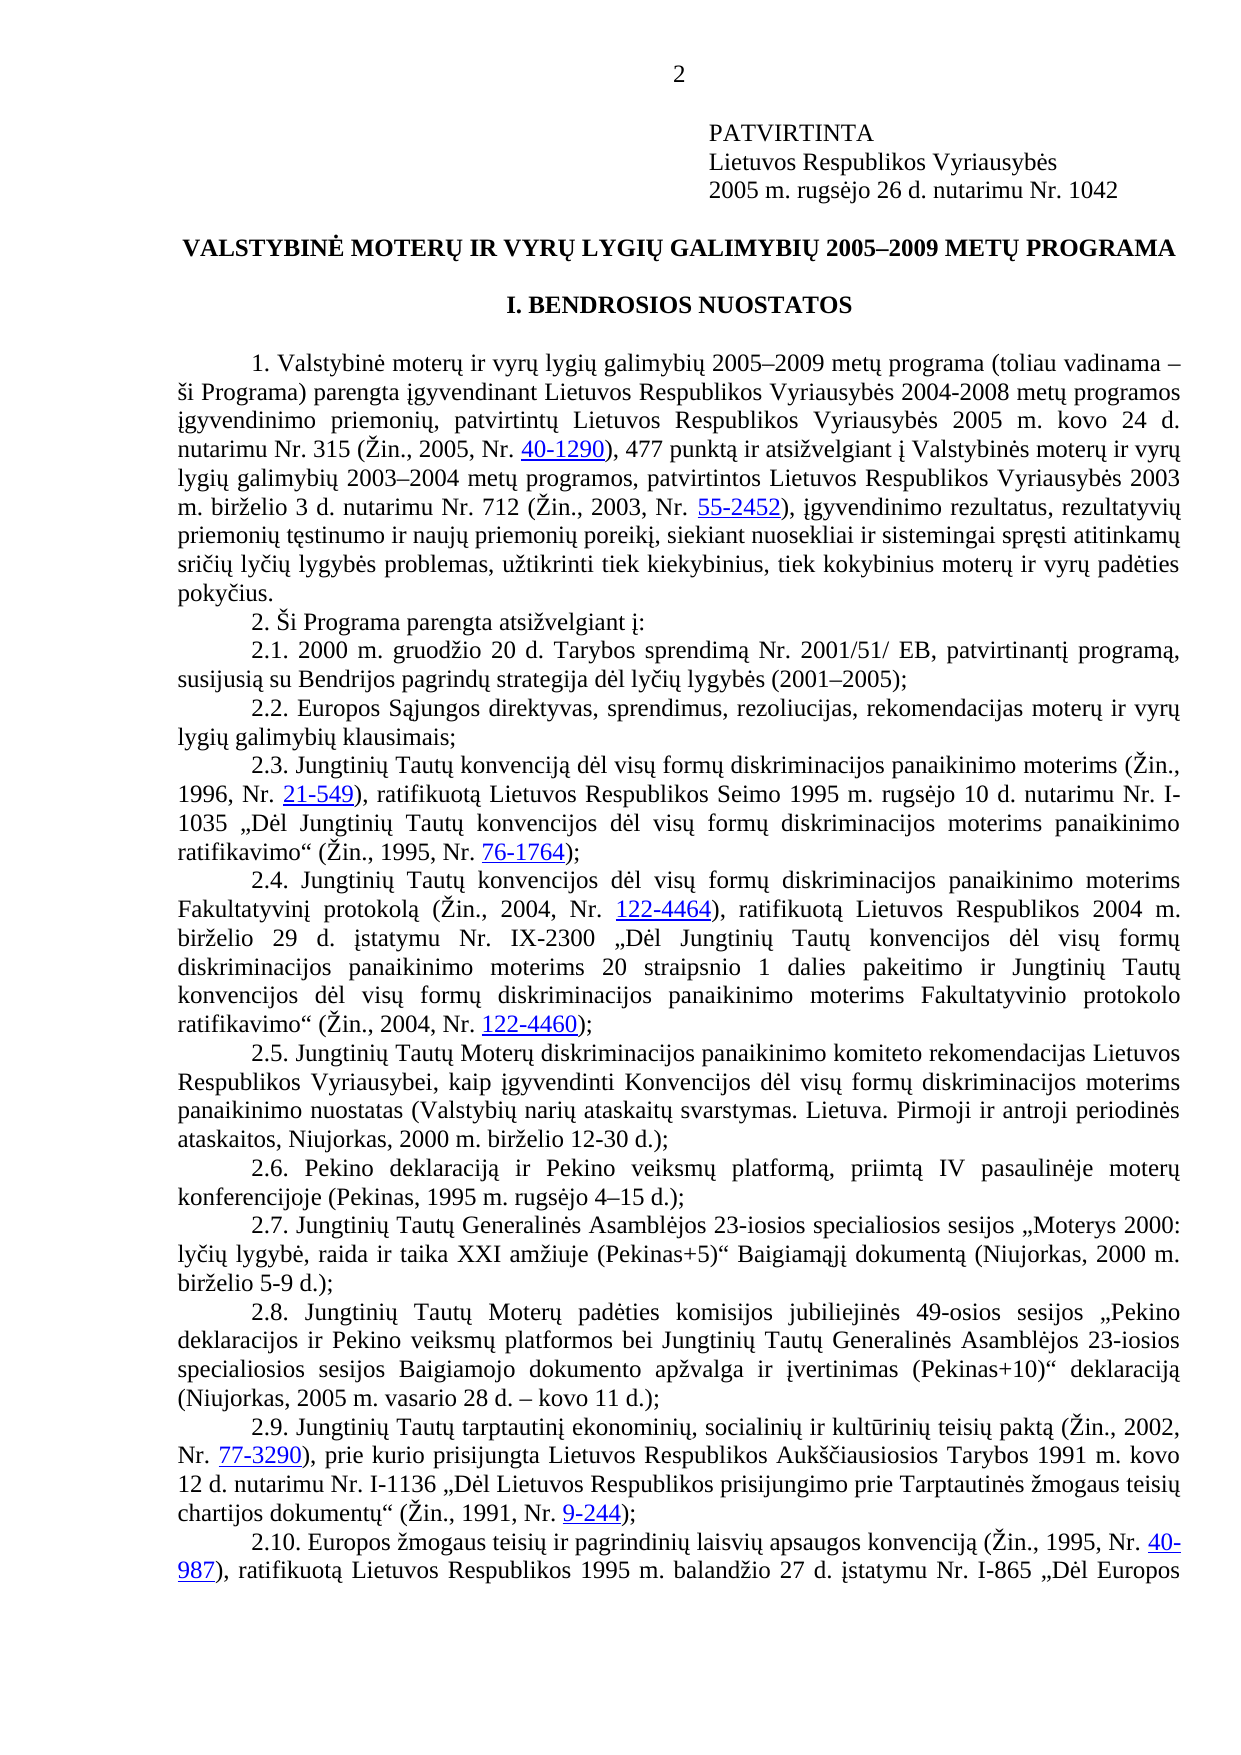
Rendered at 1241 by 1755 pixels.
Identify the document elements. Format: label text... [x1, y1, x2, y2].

text 2.4. Jungtinių Tautų konvencijos dėl visų formų diskriminacijos panaikinimo moterims Fakultatyvinį protokolą (Žin., 2004, Nr. 122-4464), ratifikuotą Lietuvos Respublikos 2004 m. birželio 29 d. įstatymu Nr. IX-2300 „Dėl Jungtinių Tautų konvencijos dėl visų formų diskriminacijos panaikinimo moterims 20 straipsnio 1 dalies pakeitimo ir Jungtinių Tautų konvencijos dėl visų formų diskriminacijos panaikinimo moterims Fakultatyvinio protokolo ratifikavimo“ (Žin., 2004, Nr. 122-4460); [177, 866, 1181, 1038]
text I. BENDROSIOS NUOSTATOS [177, 291, 1181, 319]
text 2.8. Jungtinių Tautų Moterų padėties komisijos jubiliejinės 49-osios sesijos „Pekino deklaracijos ir Pekino veiksmų platformos bei Jungtinių Tautų Generalinės Asamblėjos 23-iosios specialiosios sesijos Baigiamojo dokumento apžvalga ir įvertinimas (Pekinas+10)“ deklaraciją (Niujorkas, 2005 m. vasario 28 d. – kovo 11 d.); [177, 1297, 1181, 1412]
text 2.10. Europos žmogaus teisių ir pagrindinių laisvių apsaugos konvenciją (Žin., 1995, Nr. 40-987), ratifikuotą Lietuvos Respublikos 1995 m. balandžio 27 d. įstatymu Nr. I-865 „Dėl Europos [177, 1527, 1181, 1584]
text 1. Valstybinė moterų ir vyrų lygių galimybių 2005–2009 metų programa (toliau vadinama – ši Programa) parengta įgyvendinant Lietuvos Respublikos Vyriausybės 2004-2008 metų programos įgyvendinimo priemonių, patvirtintų Lietuvos Respublikos Vyriausybės 2005 m. kovo 24 d. nutarimu Nr. 315 (Žin., 2005, Nr. 40-1290), 477 punktą ir atsižvelgiant į Valstybinės moterų ir vyrų lygių galimybių 2003–2004 metų programos, patvirtintos Lietuvos Respublikos Vyriausybės 2003 m. birželio 3 d. nutarimu Nr. 712 (Žin., 2003, Nr. 55-2452), įgyvendinimo rezultatus, rezultatyvių priemonių tęstinumo ir naujų priemonių poreikį, siekiant nuosekliai ir sistemingai spręsti atitinkamų sričių lyčių lygybės problemas, užtikrinti tiek kiekybinius, tiek kokybinius moterų ir vyrų padėties pokyčius. [177, 348, 1181, 607]
text 2.1. 2000 m. gruodžio 20 d. Tarybos sprendimą Nr. 2001/51/ EB, patvirtinantį programą, susijusią su Bendrijos pagrindų strategija dėl lyčių lygybės (2001–2005); [177, 636, 1181, 693]
text Lietuvos Respublikos Vyriausybės [177, 147, 1181, 176]
text 2. Ši Programa parengta atsižvelgiant į: [177, 607, 1181, 636]
text 2.7. Jungtinių Tautų Generalinės Asamblėjos 23-iosios specialiosios sesijos „Moterys 2000: lyčių lygybė, raida ir taika XXI amžiuje (Pekinas+5)“ Baigiamąjį dokumentą (Niujorkas, 2000 m. birželio 5-9 d.); [177, 1211, 1181, 1297]
text PATVIRTINTA [177, 118, 1181, 147]
text 2.6. Pekino deklaraciją ir Pekino veiksmų platformą, priimtą IV pasaulinėje moterų konferencijoje (Pekinas, 1995 m. rugsėjo 4–15 d.); [177, 1153, 1181, 1211]
text 2.5. Jungtinių Tautų Moterų diskriminacijos panaikinimo komiteto rekomendacijas Lietuvos Respublikos Vyriausybei, kaip įgyvendinti Konvencijos dėl visų formų diskriminacijos moterims panaikinimo nuostatas (Valstybių narių ataskaitų svarstymas. Lietuva. Pirmoji ir antroji periodinės ataskaitos, Niujorkas, 2000 m. birželio 12-30 d.); [177, 1038, 1181, 1153]
text 2.3. Jungtinių Tautų konvenciją dėl visų formų diskriminacijos panaikinimo moterims (Žin., 1996, Nr. 21-549), ratifikuotą Lietuvos Respublikos Seimo 1995 m. rugsėjo 10 d. nutarimu Nr. I-1035 „Dėl Jungtinių Tautų konvencijos dėl visų formų diskriminacijos moterims panaikinimo ratifikavimo“ (Žin., 1995, Nr. 76-1764); [177, 751, 1181, 866]
text 2.2. Europos Sąjungos direktyvas, sprendimus, rezoliucijas, rekomendacijas moterų ir vyrų lygių galimybių klausimais; [177, 693, 1181, 751]
text VALSTYBINĖ MOTERŲ IR VYRŲ LYGIŲ GALIMYBIŲ 2005–2009 METŲ PROGRAMA [177, 233, 1181, 262]
text 2005 m. rugsėjo 26 d. nutarimu Nr. 1042 [177, 176, 1181, 204]
text 2.9. Jungtinių Tautų tarptautinį ekonominių, socialinių ir kultūrinių teisių paktą (Žin., 2002, Nr. 77-3290), prie kurio prisijungta Lietuvos Respublikos Aukščiausiosios Tarybos 1991 m. kovo 12 d. nutarimu Nr. I-1136 „Dėl Lietuvos Respublikos prisijungimo prie Tarptautinės žmogaus teisių chartijos dokumentų“ (Žin., 1991, Nr. 9-244); [177, 1412, 1181, 1527]
